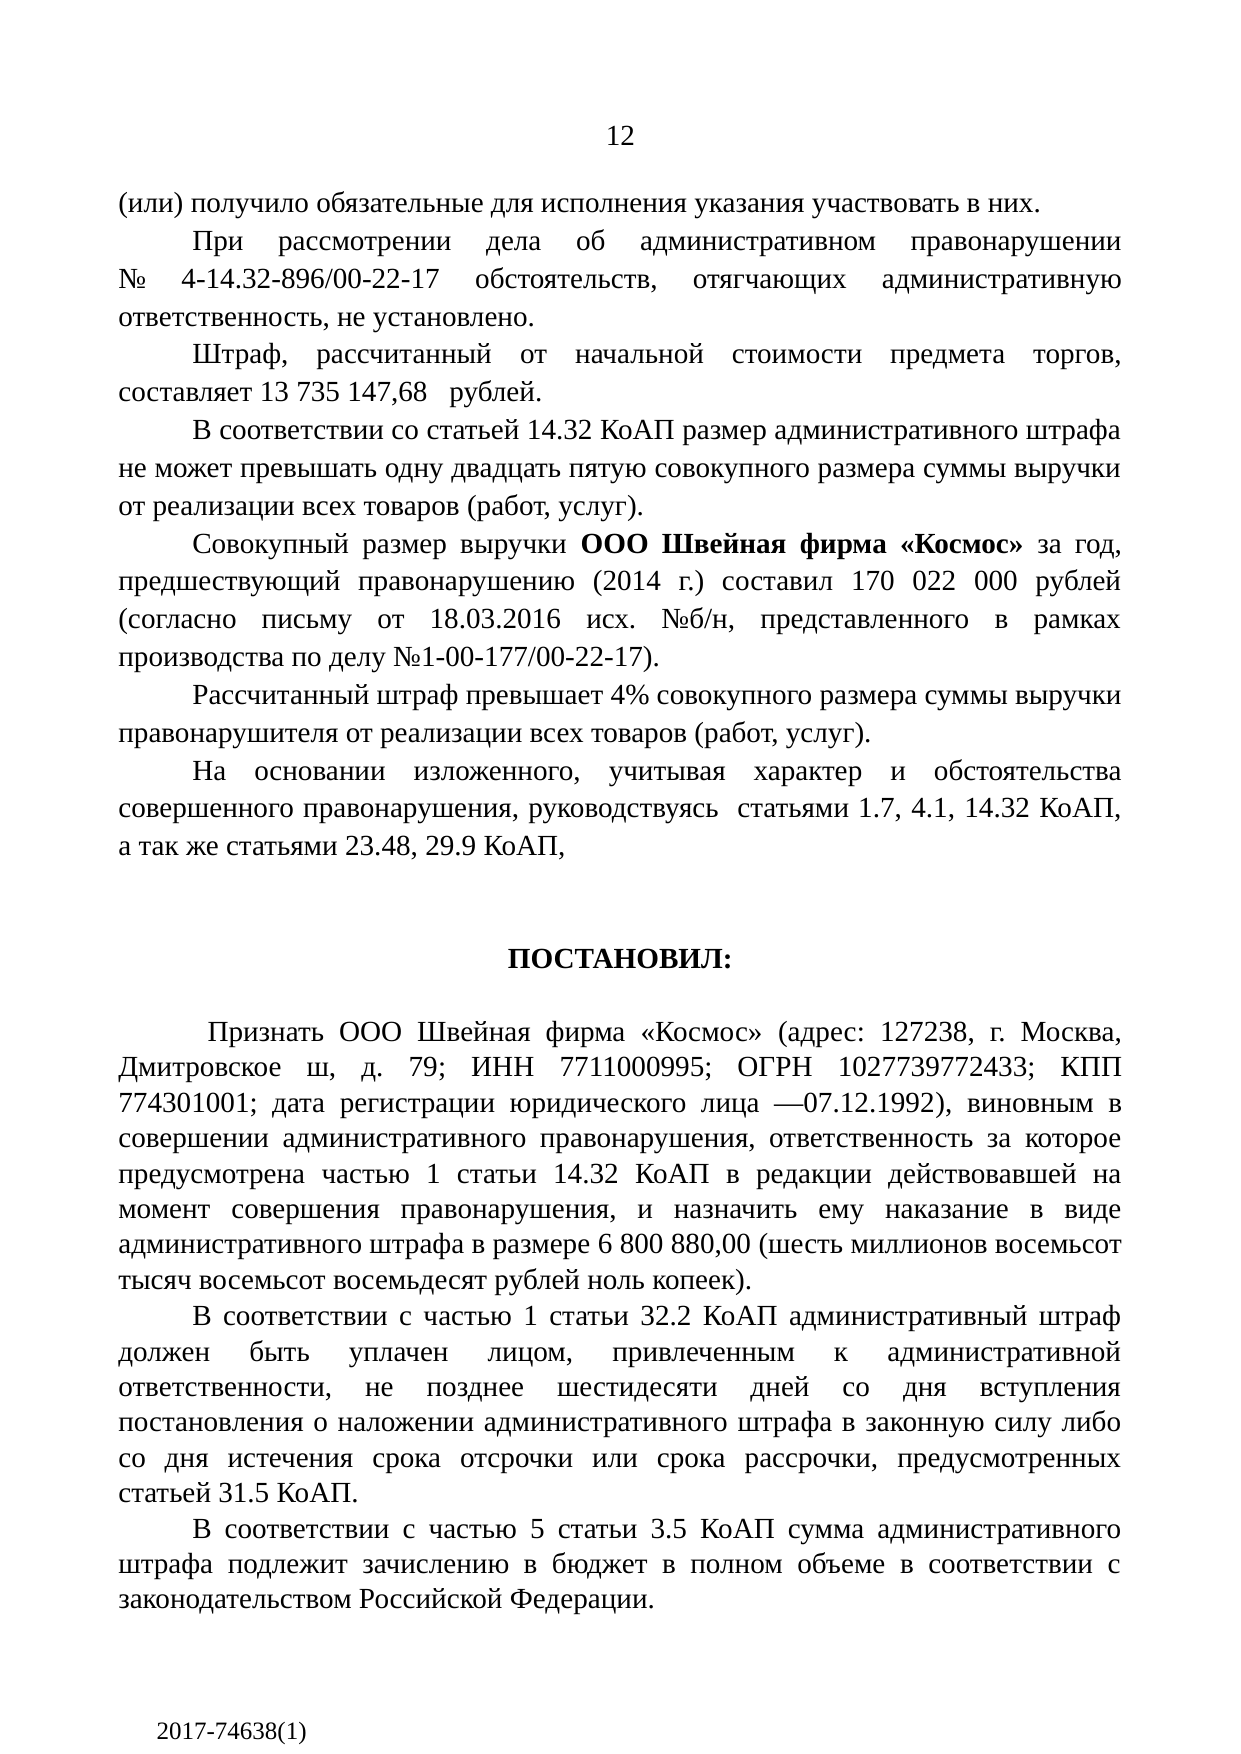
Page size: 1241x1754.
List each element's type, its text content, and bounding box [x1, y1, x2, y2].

text При рассмотрении дела об административном правонарушении № 4-14.32-896/00-22-17 обстоятельств, отягчающих административную ответственность, не установлено. [118, 219, 1122, 332]
text Штраф, рассчитанный от начальной стоимости предмета торгов, составляет 13 735 147,68 рублей. [118, 332, 1122, 408]
text На основании изложенного, учитывая характер и обстоятельства совершенного правонарушения, руководствуясь статьями 1.7, 4.1, 14.32 КоАП, а так же статьями 23.48, 29.9 КоАП, [118, 748, 1122, 862]
text (или) получило обязательные для исполнения указания участвовать в них. [118, 181, 1122, 219]
text В соответствии с частью 1 статьи 32.2 КоАП административный штраф должен быть уплачен лицом, привлеченным к административной ответственности, не позднее шестидесяти дней со дня вступления постановления о наложении административного штрафа в законную силу либо со дня истечения срока отсрочки или срока рассрочки, предусмотренных статьей 31.5 КоАП. [118, 1296, 1122, 1509]
text Признать ООО Швейная фирма «Космос» (адрес: 127238, г. Москва, Дмитровское ш, д. 79; ИНН 7711000995; ОГРН 1027739772433; КПП 774301001; дата регистрации юридического лица —07.12.1992), виновным в совершении административного правонарушения, ответственность за которое предусмотрена частью 1 статьи 14.32 КоАП в редакции действовавшей на момент совершения правонарушения, и назначить ему наказание в виде административного штрафа в размере 6 800 880,00 (шесть миллионов восемьсот тысяч восемьсот восемьдесят рублей ноль копеек). [118, 1013, 1122, 1296]
text Рассчитанный штраф превышает 4% совокупного размера суммы выручки правонарушителя от реализации всех товаров (работ, услуг). [118, 673, 1122, 748]
text ПОСТАНОВИЛ: [118, 937, 1122, 975]
text В соответствии с частью 5 статьи 3.5 КоАП сумма административного штрафа подлежит зачислению в бюджет в полном объеме в соответствии с законодательством Российской Федерации. [118, 1509, 1122, 1615]
text Совокупный размер выручки ООО Швейная фирма «Космос» за год, предшествующий правонарушению (2014 г.) составил 170 022 000 рублей (согласно письму от 18.03.2016 исх. №б/н, представленного в рамках производства по делу №1-00-177/00-22-17). [118, 521, 1122, 673]
text В соответствии со статьей 14.32 КоАП размер административного штрафа не может превышать одну двадцать пятую совокупного размера суммы выручки от реализации всех товаров (работ, услуг). [118, 408, 1122, 521]
